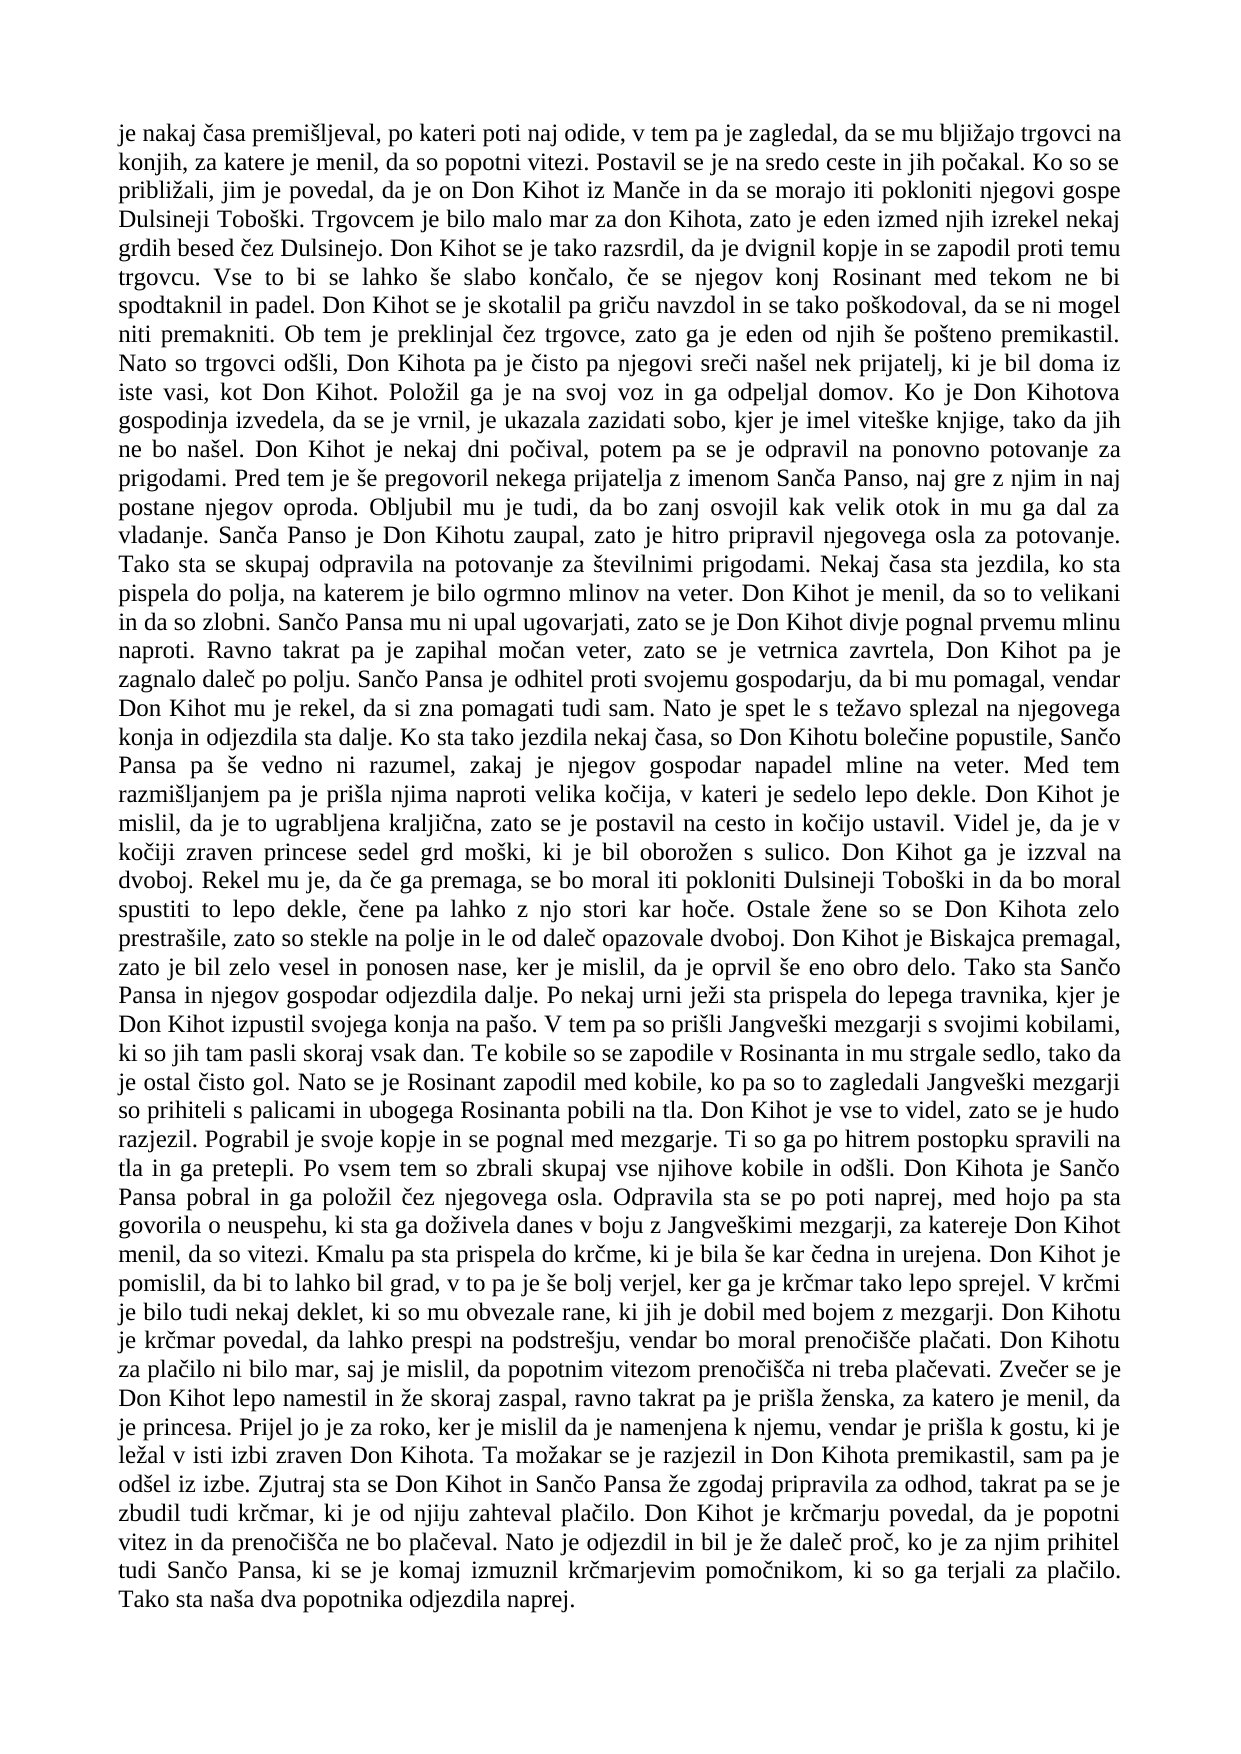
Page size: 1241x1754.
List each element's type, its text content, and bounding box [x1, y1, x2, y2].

text je nakaj časa premišljeval, po kateri poti naj odide, v tem pa je zagledal, da se mu bljižajo trgovci na konjih, za katere je menil, da so popotni vitezi. Postavil se je na sredo ceste in jih počakal. Ko so se približali, jim je povedal, da je on Don Kihot iz Manče in da se morajo iti pokloniti njegovi gospe Dulsineji Toboški. Trgovcem je bilo malo mar za don Kihota, zato je eden izmed njih izrekel nekaj grdih besed čez Dulsinejo. Don Kihot se je tako razsrdil, da je dvignil kopje in se zapodil proti temu trgovcu. Vse to bi se lahko še slabo končalo, če se njegov konj Rosinant med tekom ne bi spodtaknil in padel. Don Kihot se je skotalil pa griču navzdol in se tako poškodoval, da se ni mogel niti premakniti. Ob tem je preklinjal čez trgovce, zato ga je eden od njih še pošteno premikastil. Nato so trgovci odšli, Don Kihota pa je čisto pa njegovi sreči našel nek prijatelj, ki je bil doma iz iste vasi, kot Don Kihot. Položil ga je na svoj voz in ga odpeljal domov. Ko je Don Kihotova gospodinja izvedela, da se je vrnil, je ukazala zazidati sobo, kjer je imel viteške knjige, tako da jih ne bo našel. Don Kihot je nekaj dni počival, potem pa se je odpravil na ponovno potovanje za prigodami. Pred tem je še pregovoril nekega prijatelja z imenom Sanča Panso, naj gre z njim in naj postane njegov oproda. Obljubil mu je tudi, da bo zanj osvojil kak velik otok in mu ga dal za vladanje. Sanča Panso je Don Kihotu zaupal, zato je hitro pripravil njegovega osla za potovanje. Tako sta se skupaj odpravila na potovanje za številnimi prigodami. Nekaj časa sta jezdila, ko sta pispela do polja, na katerem je bilo ogrmno mlinov na veter. Don Kihot je menil, da so to velikani in da so zlobni. Sančo Pansa mu ni upal ugovarjati, zato se je Don Kihot divje pognal prvemu mlinu naproti. Ravno takrat pa je zapihal močan veter, zato se je vetrnica zavrtela, Don Kihot pa je zagnalo daleč po polju. Sančo Pansa je odhitel proti svojemu gospodarju, da bi mu pomagal, vendar Don Kihot mu je rekel, da si zna pomagati tudi sam. Nato je spet le s težavo splezal na njegovega konja in odjezdila sta dalje. Ko sta tako jezdila nekaj časa, so Don Kihotu bolečine popustile, Sančo Pansa pa še vedno ni razumel, zakaj je njegov gospodar napadel mline na veter. Med tem razmišljanjem pa je prišla njima naproti velika kočija, v kateri je sedelo lepo dekle. Don Kihot je mislil, da je to ugrabljena kraljična, zato se je postavil na cesto in kočijo ustavil. Videl je, da je v kočiji zraven princese sedel grd moški, ki je bil oborožen s sulico. Don Kihot ga je izzval na dvoboj. Rekel mu je, da če ga premaga, se bo moral iti pokloniti Dulsineji Toboški in da bo moral spustiti to lepo dekle, čene pa lahko z njo stori kar hoče. Ostale žene so se Don Kihota zelo prestrašile, zato so stekle na polje in le od daleč opazovale dvoboj. Don Kihot je Biskajca premagal, zato je bil zelo vesel in ponosen nase, ker je mislil, da je oprvil še eno obro delo. Tako sta Sančo Pansa in njegov gospodar odjezdila dalje. Po nekaj urni ježi sta prispela do lepega travnika, kjer je Don Kihot izpustil svojega konja na pašo. V tem pa so prišli Jangveški mezgarji s svojimi kobilami, ki so jih tam pasli skoraj vsak dan. Te kobile so se zapodile v Rosinanta in mu strgale sedlo, tako da je ostal čisto gol. Nato se je Rosinant zapodil med kobile, ko pa so to zagledali Jangveški mezgarji so prihiteli s palicami in ubogega Rosinanta pobili na tla. Don Kihot je vse to videl, zato se je hudo razjezil. Pograbil je svoje kopje in se pognal med mezgarje. Ti so ga po hitrem postopku spravili na tla in ga pretepli. Po vsem tem so zbrali skupaj vse njihove kobile in odšli. Don Kihota je Sančo Pansa pobral in ga položil čez njegovega osla. Odpravila sta se po poti naprej, med hojo pa sta govorila o neuspehu, ki sta ga doživela danes v boju z Jangveškimi mezgarji, za katereje Don Kihot menil, da so vitezi. Kmalu pa sta prispela do krčme, ki je bila še kar čedna in urejena. Don Kihot je pomislil, da bi to lahko bil grad, v to pa je še bolj verjel, ker ga je krčmar tako lepo sprejel. V krčmi je bilo tudi nekaj deklet, ki so mu obvezale rane, ki jih je dobil med bojem z mezgarji. Don Kihotu je krčmar povedal, da lahko prespi na podstrešju, vendar bo moral prenočišče plačati. Don Kihotu za plačilo ni bilo mar, saj je mislil, da popotnim vitezom prenočišča ni treba plačevati. Zvečer se je Don Kihot lepo namestil in že skoraj zaspal, ravno takrat pa je prišla ženska, za katero je menil, da je princesa. Prijel jo je za roko, ker je mislil da je namenjena k njemu, vendar je prišla k gostu, ki je ležal v isti izbi zraven Don Kihota. Ta možakar se je razjezil in Don Kihota premikastil, sam pa je odšel iz izbe. Zjutraj sta se Don Kihot in Sančo Pansa že zgodaj pripravila za odhod, takrat pa se je zbudil tudi krčmar, ki je od njiju zahteval plačilo. Don Kihot je krčmarju povedal, da je popotni vitez in da prenočišča ne bo plačeval. Nato je odjezdil in bil je že daleč proč, ko je za njim prihitel tudi Sančo Pansa, ki se je komaj izmuznil krčmarjevim pomočnikom, ki so ga terjali za plačilo. Tako sta naša dva popotnika odjezdila naprej. [118, 118, 1122, 1613]
